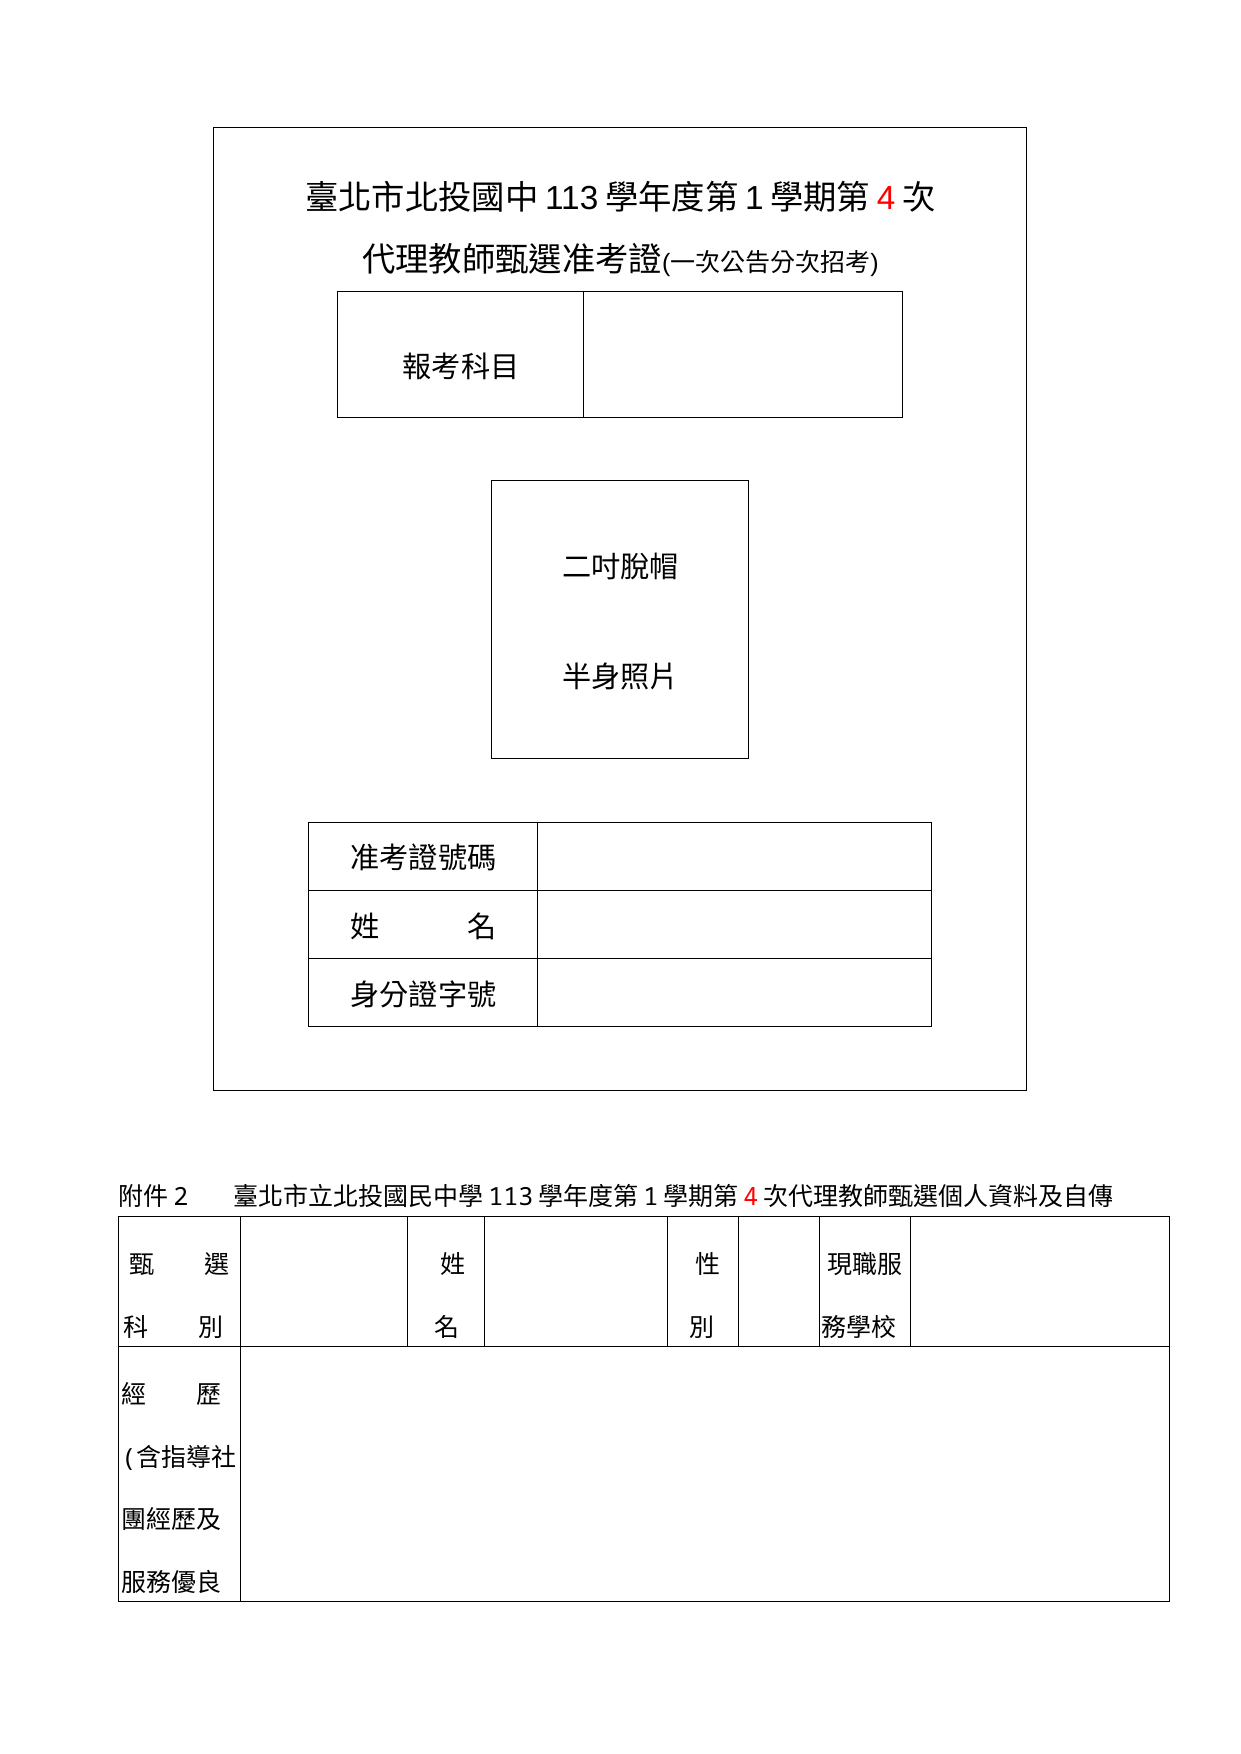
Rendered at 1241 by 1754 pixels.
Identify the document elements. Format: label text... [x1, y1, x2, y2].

table_header 報考科目 [338, 292, 583, 417]
table_header [739, 1217, 819, 1346]
table_header 准考證號碼 [309, 823, 537, 890]
table_cell [738, 1347, 1169, 1601]
table_header 現職服務學校 [820, 1217, 910, 1346]
table_cell [484, 1347, 738, 1601]
table_header [911, 1217, 1169, 1346]
table_header [241, 1217, 407, 1346]
table_header [584, 292, 902, 417]
text 附件2 臺北市立北投國民中學113學年度第1學期第4次代理教師甄選個人資料及自傳 [118, 1153, 1122, 1216]
table_header 姓 名 [408, 1217, 484, 1346]
table_cell 姓 名 [309, 891, 537, 958]
table_cell [538, 959, 931, 1026]
table_header 二吋脫帽 半身照片 [492, 481, 748, 758]
table_header [538, 823, 931, 890]
table_header 性 別 [668, 1217, 738, 1346]
table_header 甄 選科 別 [119, 1217, 240, 1346]
table_cell 經 歷 (含指導社團經歷及服務優良 [119, 1347, 240, 1601]
table_cell 身分證字號 [309, 959, 537, 1026]
table_cell [241, 1347, 484, 1601]
table_header 臺北市北投國中113學年度第1學期第4次 代理教師甄選准考證(一次公告分次招考) [214, 128, 1026, 1089]
table_cell [538, 891, 931, 958]
table_header [485, 1217, 667, 1346]
